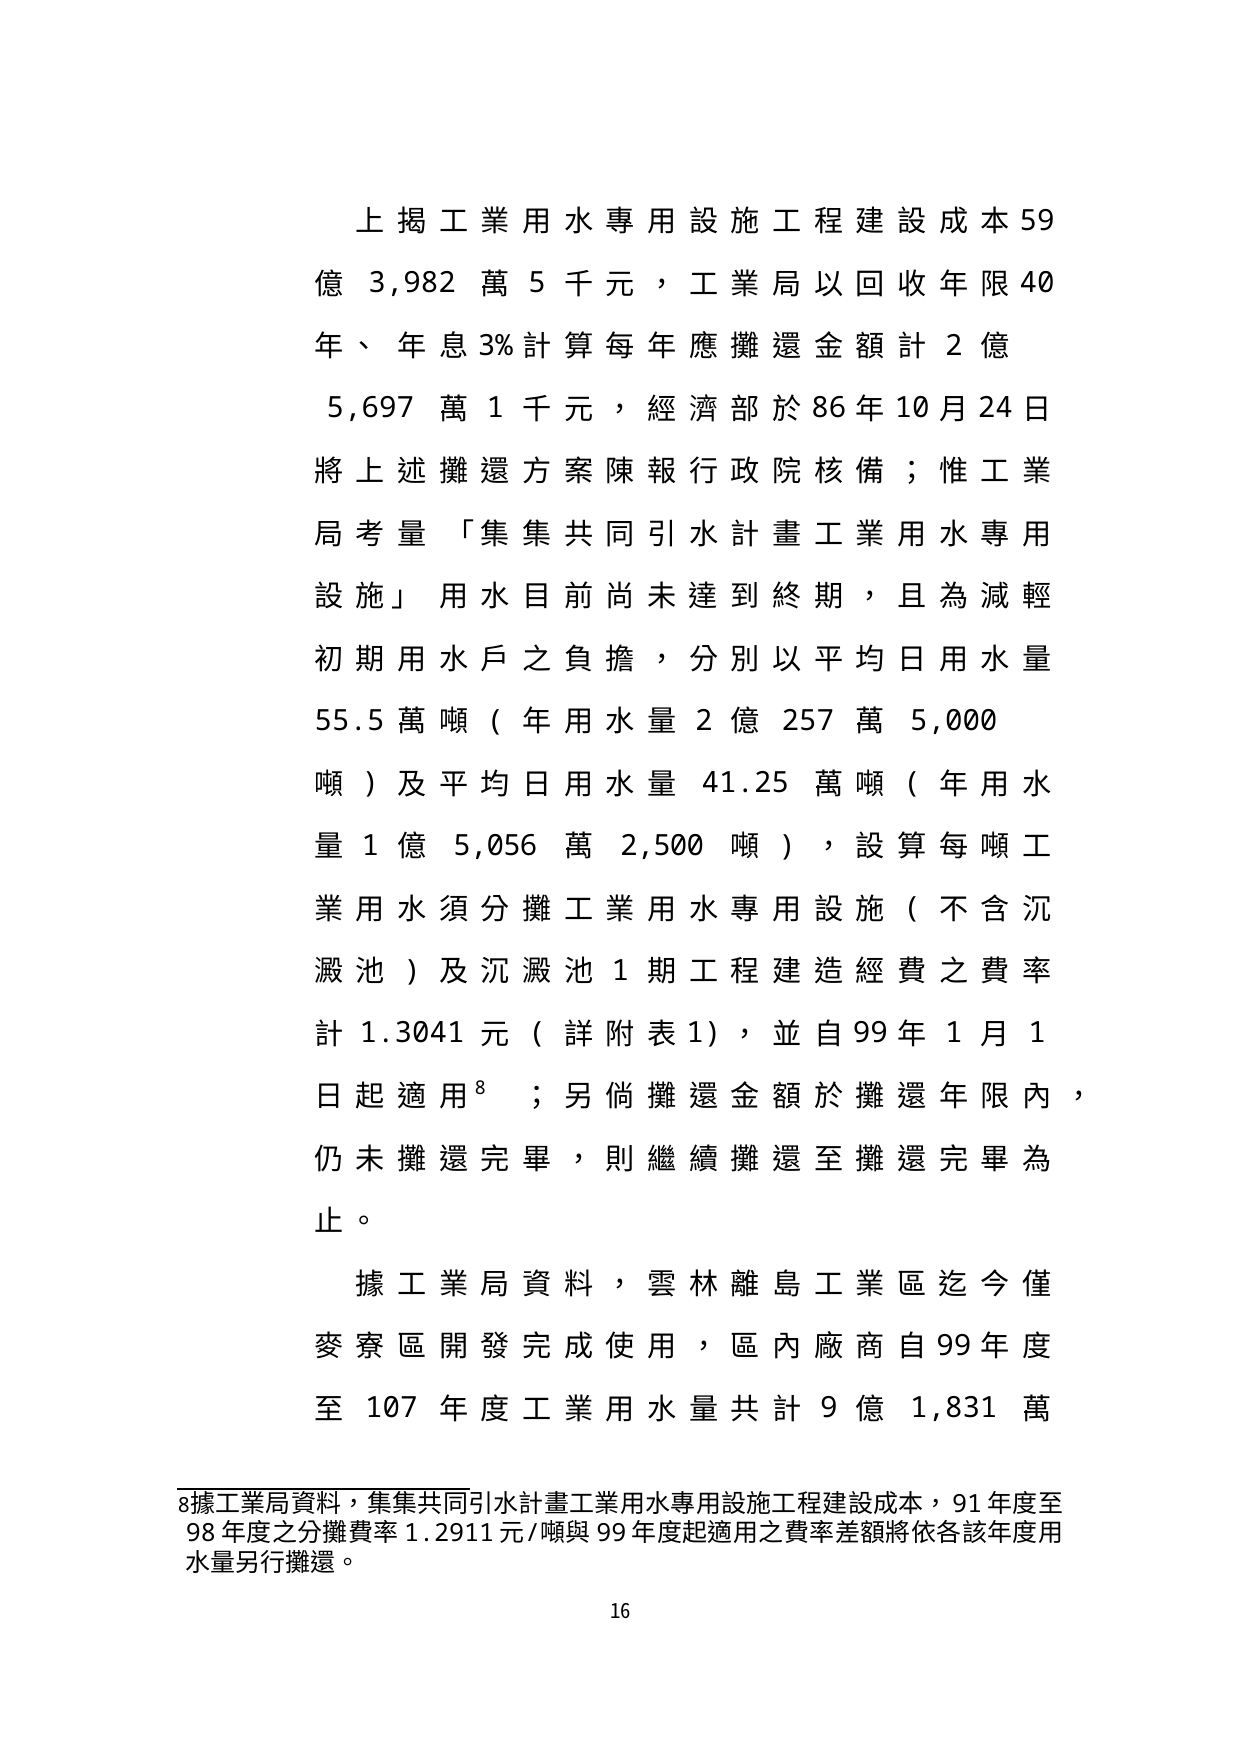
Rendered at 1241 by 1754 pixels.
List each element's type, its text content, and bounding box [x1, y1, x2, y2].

text 據工業局資料，集集共同引水計畫工業用水專用設施工程建設成本，91年度至98年度之分攤費率1.2911元/噸與99年度起適用之費率差額將依各該年度用水量另行攤還。 [177, 1489, 1063, 1577]
text 據工業局資料，雲林離島工業區迄今僅麥寮區開發完成使用，區內廠商自99年度至107年度工業用水量共計9億1,831萬3,566噸，計收取工程經費攤還款11億9,615萬8千元(詳附表2)，僅占原設算年度攤還金額23億1,273萬9千元(2億5,697萬1千元*9)之51.72%；查自99年度至107年度間年度區內廠商工業用水量最高為99年度之1億879萬1,753噸低於計算沉澱池1期工程及其他工業用水專用設施每噸水應攤還金額之年用水量預估數，導致同期間工程經費攤還速率僅及原設算回收速率之5成左右。若該攤還速率未改變，則「集集共同引水計畫工業用水專用設施」工程經費之攤還期間恐超逾70年，高出行政院原核備40年之回收期限甚多；盱衡相關設施之耐用年限及重置成本，相關工程經費攤還之收回期間實不宜超逾40年過久。 [271, 1240, 1058, 1427]
text 上揭工業用水專用設施工程建設成本59億3,982萬5千元，工業局以回收年限40年、年息3%計算每年應攤還金額計2億5,697萬1千元，經濟部於86年10月24日將上述攤還方案陳報行政院核備；惟工業局考量「集集共同引水計畫工業用水專用設施」用水目前尚未達到終期，且為減輕初期用水戶之負擔，分別以平均日用水量55.5萬噸(年用水量2億257萬5,000噸)及平均日用水量41.25萬噸(年用水量1億5,056萬2,500噸)，設算每噸工業用水須分攤工業用水專用設施(不含沉澱池)及沉澱池1期工程建造經費之費率計1.3041元(詳附表1)，並自99年1月1日起適用；另倘攤還金額於攤還年限內，仍未攤還完畢，則繼續攤還至攤還完畢為止。 [271, 177, 1058, 1240]
